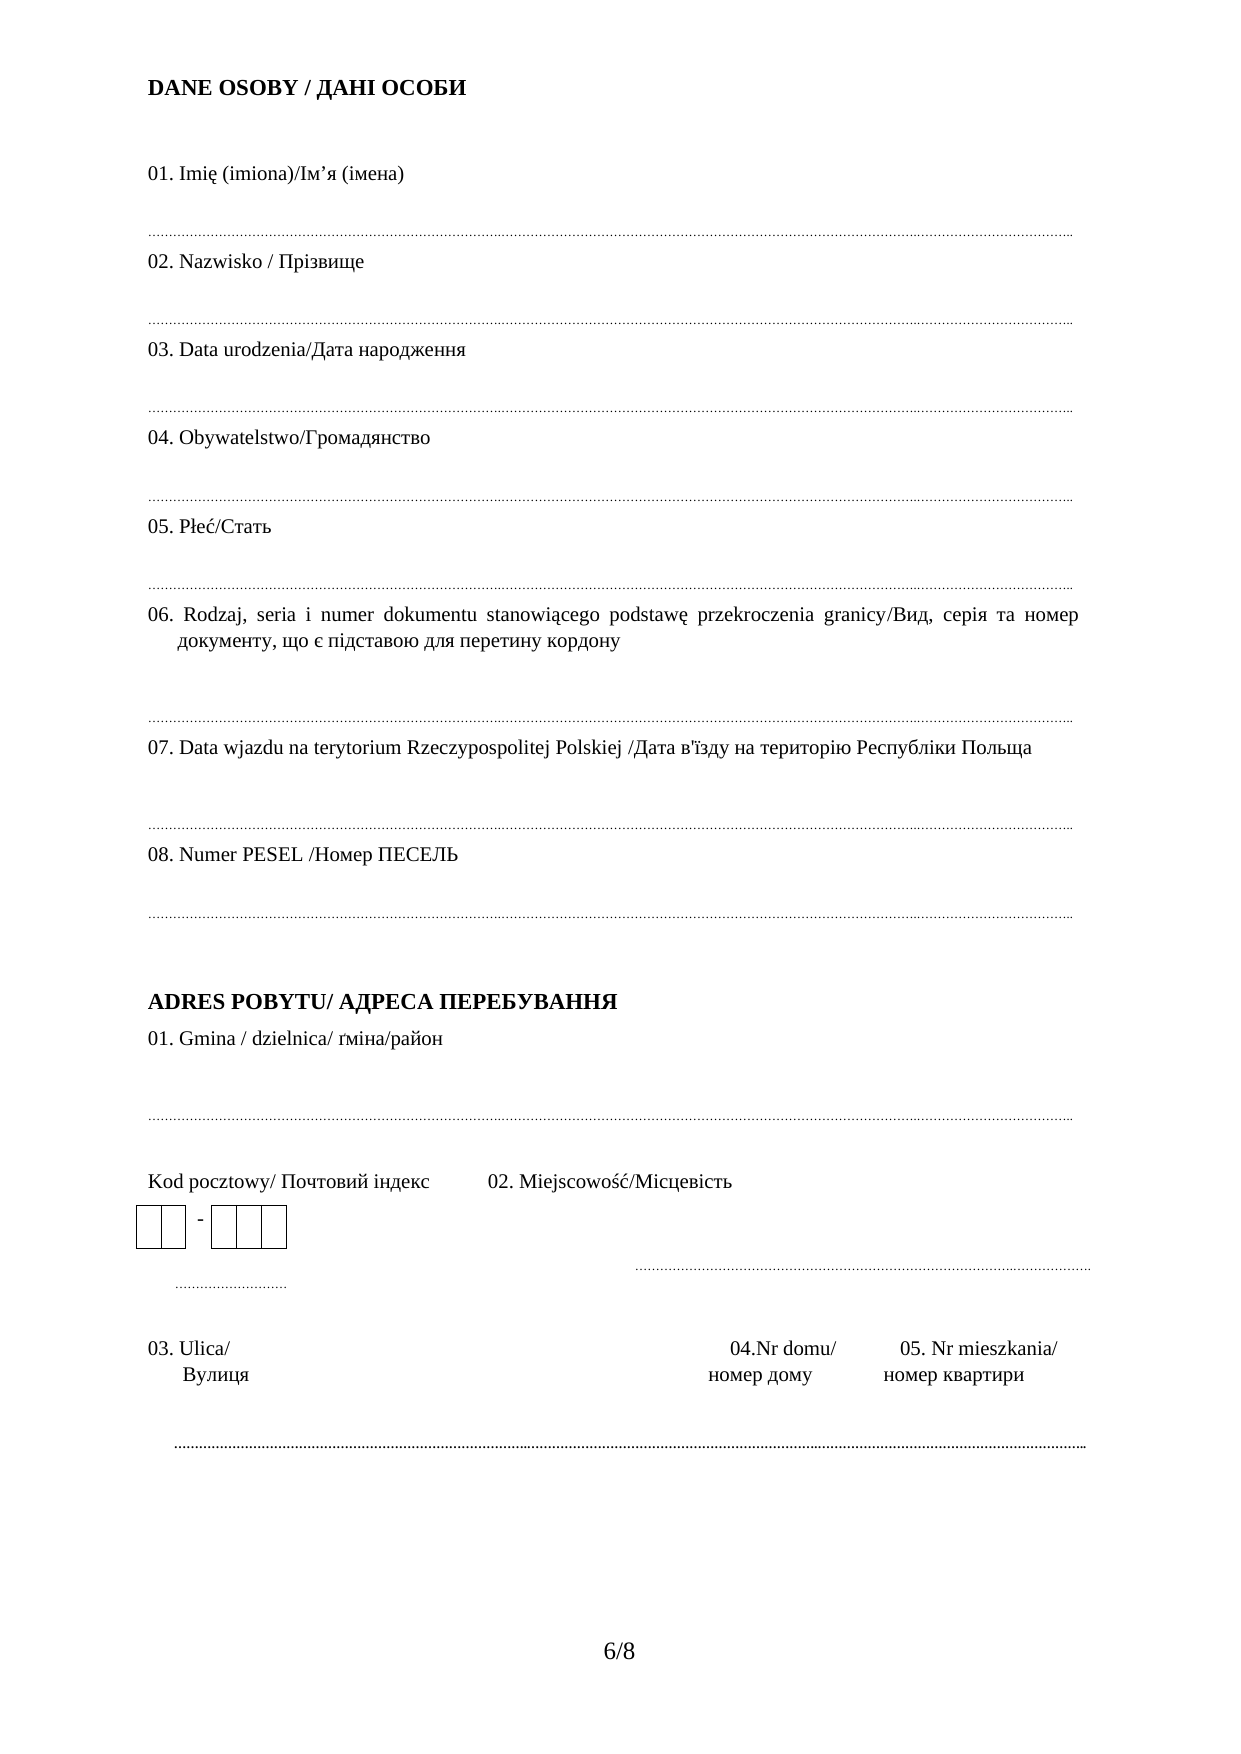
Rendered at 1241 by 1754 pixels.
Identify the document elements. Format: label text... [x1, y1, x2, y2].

text ………………………………………………………………………….……………………………………………………………………………………….……………………………….. [148, 1108, 1091, 1123]
text ………………………………………………………………………….……………………………………………………………………………………….……………………………….. [148, 489, 1091, 504]
text ………………………………………………………………………….……………………………………………………………………………………….……………………………….. [148, 711, 1091, 726]
table_header [237, 1206, 261, 1248]
text 06. Rodzaj, seria i numer dokumentu stanowiącego podstawę przekroczenia granicy/Вид, серія та номер документу, що є підставою для перетину кордону [148, 602, 1079, 652]
text ………………………………………………………………………….…………………………………………………………….……………………………………………………….. [148, 1421, 1091, 1451]
text DANE OSOBY / ДАНІ ОСОБИ [148, 74, 1091, 100]
text ………………………………………………………………………….……………………………………………………………………………………….……………………………….. [148, 313, 1091, 327]
text 01. Imię (imiona)/Ім’я (імена) [148, 161, 1079, 185]
text 05. Płeć/Стать [148, 513, 1079, 538]
text ……………………………………………………………………………….……………….……………………… [148, 1249, 1091, 1291]
table_header [212, 1206, 236, 1248]
text ………………………………………………………………………….……………………………………………………………………………………….……………………………….. [148, 906, 1091, 921]
text 08. Numer PESEL /Номер ПЕСЕЛЬ [148, 842, 1079, 866]
text ………………………………………………………………………….……………………………………………………………………………………….……………………………….. [148, 578, 1091, 592]
text 02. Nazwisko / Прізвище [148, 249, 1079, 273]
text ………………………………………………………………………….……………………………………………………………………………………….……………………………….. [148, 401, 1091, 416]
text ………………………………………………………………………….……………………………………………………………………………………….……………………………….. [148, 818, 1091, 832]
text 07. Data wjazdu na terytorium Rzeczypospolitej Polskiej /Дата в'їзду на територію Республіки Польща [148, 735, 1079, 759]
text ………………………………………………………………………….……………………………………………………………………………………….……………………………….. [148, 225, 1091, 239]
table_header [137, 1206, 161, 1248]
text 04. Obywatelstwo/Громадянство [148, 425, 1079, 449]
table_header - [186, 1205, 211, 1248]
text 01. Gmina / dzielnica/ ґміна/район [148, 1026, 1079, 1050]
table_header [162, 1206, 185, 1248]
text Kod pocztowy/ Почтовий індекс 02. Miejscowość/Місцевість [148, 1169, 1091, 1193]
text ADRES POBYTU/ АДРЕСА ПЕРЕБУВАННЯ [148, 988, 1091, 1015]
text 03. Ulica/ 04.Nr domu/ 05. Nr mieszkania/ Вулиця номер дому номер квартири [148, 1336, 1079, 1386]
text 03. Data urodzenia/Дата народження [148, 337, 1079, 361]
table_header [262, 1206, 286, 1248]
